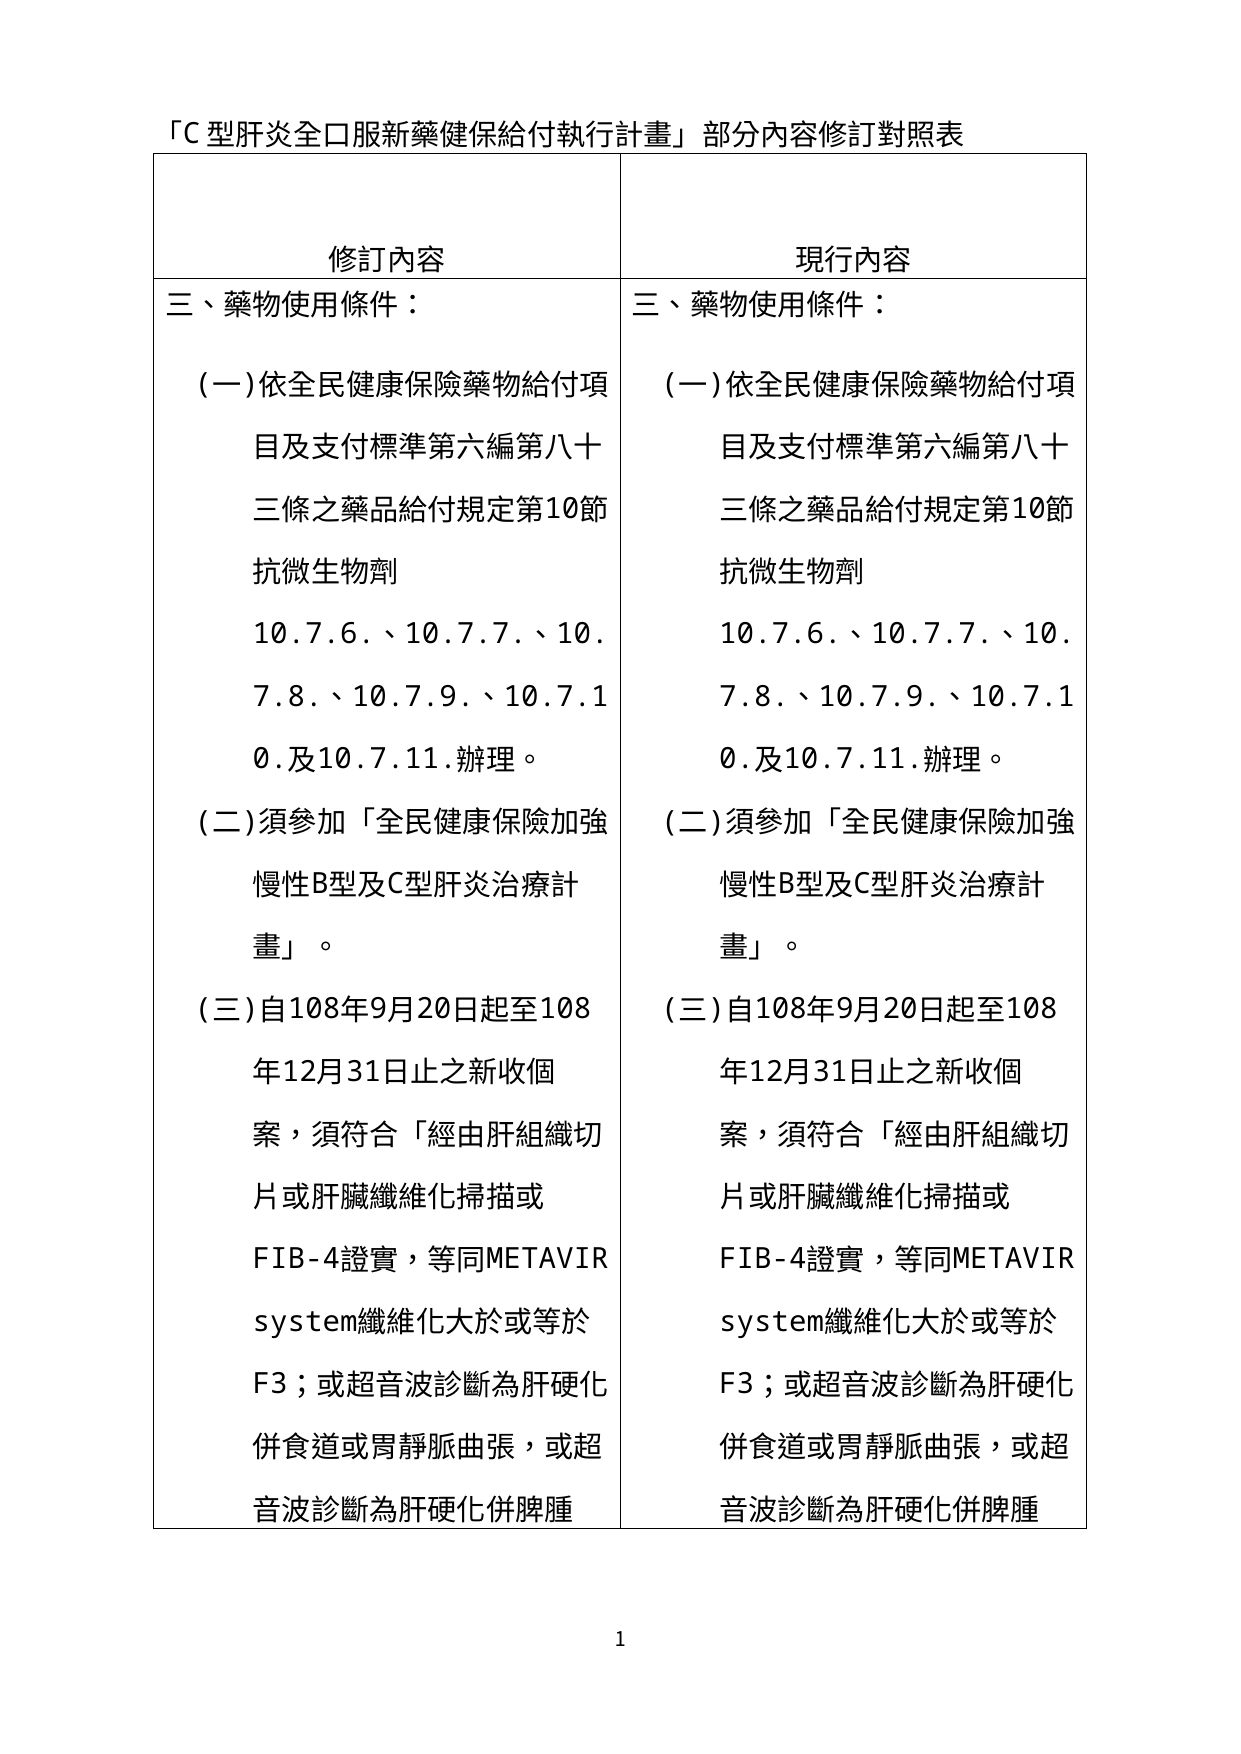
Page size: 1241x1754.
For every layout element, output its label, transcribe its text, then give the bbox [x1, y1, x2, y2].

text 「C型肝炎全口服新藥健保給付執行計畫」部分內容修訂對照表 [153, 91, 1087, 153]
table_header 修訂內容 [154, 154, 620, 278]
table_header 現行內容 [621, 154, 1086, 278]
table_cell 三、藥物使用條件： (一)依全民健康保險藥物給付項目及支付標準第六編第八十三條之藥品給付規定第10節抗微生物劑10.7.6.、10.7.7.、10.7.8.、10.7.9.、10.7.10.及10.7.11.辦理。 (二)須參加「全民健康保險加強慢性B型及C型肝炎治療計畫」。 (三)自108年9月20日起至108年12月31日止之新收個案，須符合「經由肝組織切片或肝臟纖維化掃描或FIB-4證實，等同METAVIR system纖維化大於或等於F3；或超音波診斷為肝硬化併食道或胃靜脈曲張，或超音波診斷為肝硬化併脾腫 [154, 279, 620, 1528]
table_cell 三、藥物使用條件： (一)依全民健康保險藥物給付項目及支付標準第六編第八十三條之藥品給付規定第10節抗微生物劑10.7.6.、10.7.7.、10.7.8.、10.7.9.、10.7.10.及10.7.11.辦理。 (二)須參加「全民健康保險加強慢性B型及C型肝炎治療計畫」。 (三)自108年9月20日起至108年12月31日止之新收個案，須符合「經由肝組織切片或肝臟纖維化掃描或FIB-4證實，等同METAVIR system纖維化大於或等於F3；或超音波診斷為肝硬化併食道或胃靜脈曲張，或超音波診斷為肝硬化併脾腫 [621, 279, 1086, 1528]
